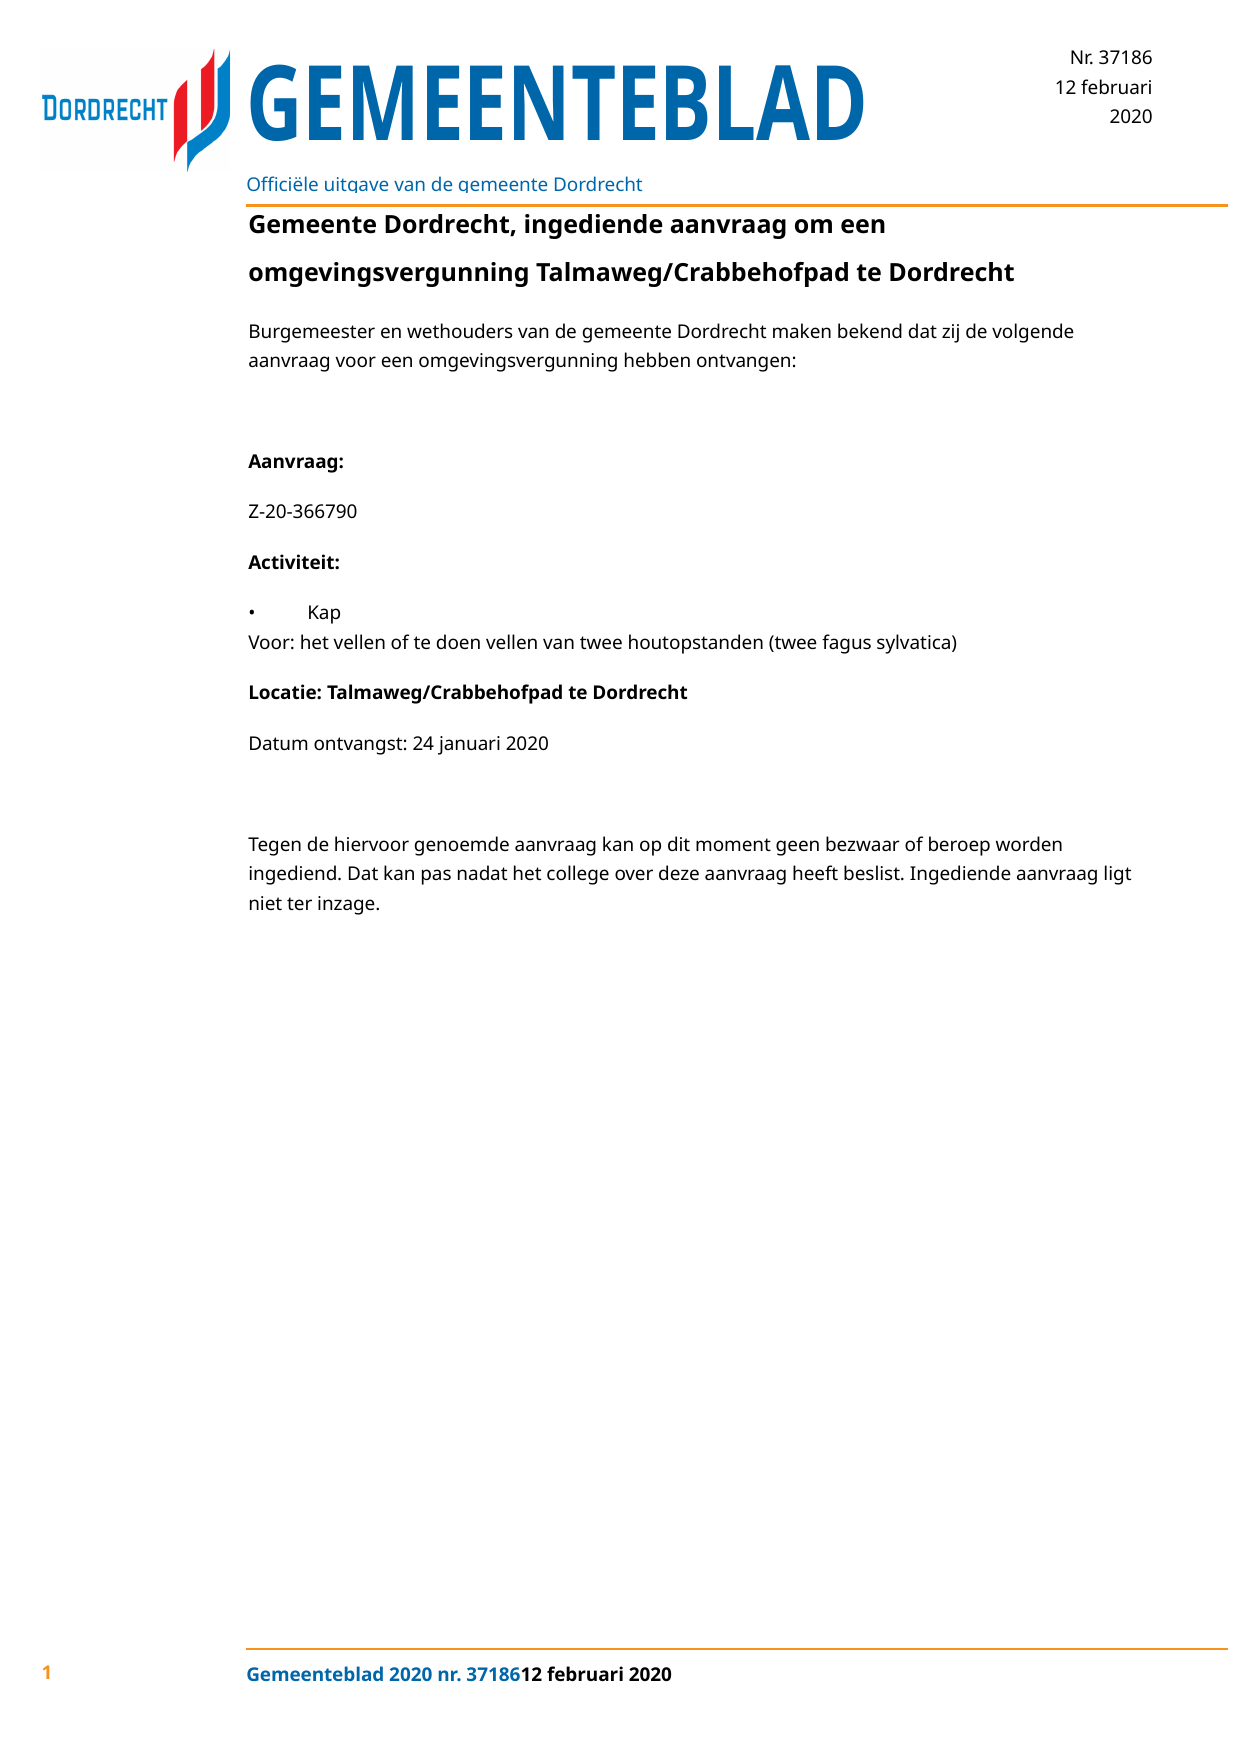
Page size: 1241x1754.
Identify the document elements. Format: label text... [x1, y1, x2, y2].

text Voor: het vellen of te doen vellen van twee houtopstanden (twee fagus sylvatica) [248, 629, 1152, 655]
text Gemeente Dordrecht, ingediende aanvraag om een omgevingsvergunning Talmaweg/Crabbehofpad te Dordrecht [248, 207, 1152, 288]
text Aanvraag: [248, 448, 1152, 474]
text Burgemeester en wethouders van de gemeente Dordrecht maken bekend dat zij de volgende aanvraag voor een omgevingsvergunning hebben ontvangen: [248, 318, 1152, 373]
picture [41, 47, 231, 172]
text Z-20-366790 [248, 499, 1152, 524]
text Tegen de hiervoor genoemde aanvraag kan op dit moment geen bezwaar of beroep worden ingediend. Dat kan pas nadat het college over deze aanvraag heeft beslist. Ingediende aanvraag ligt niet ter inzage. [248, 831, 1152, 916]
list Kap [248, 599, 1152, 625]
text Activiteit: [248, 549, 1152, 575]
text Datum ontvangst: 24 januari 2020 [248, 730, 1152, 756]
text Locatie: Talmaweg/Crabbehofpad te Dordrecht [248, 679, 1152, 705]
